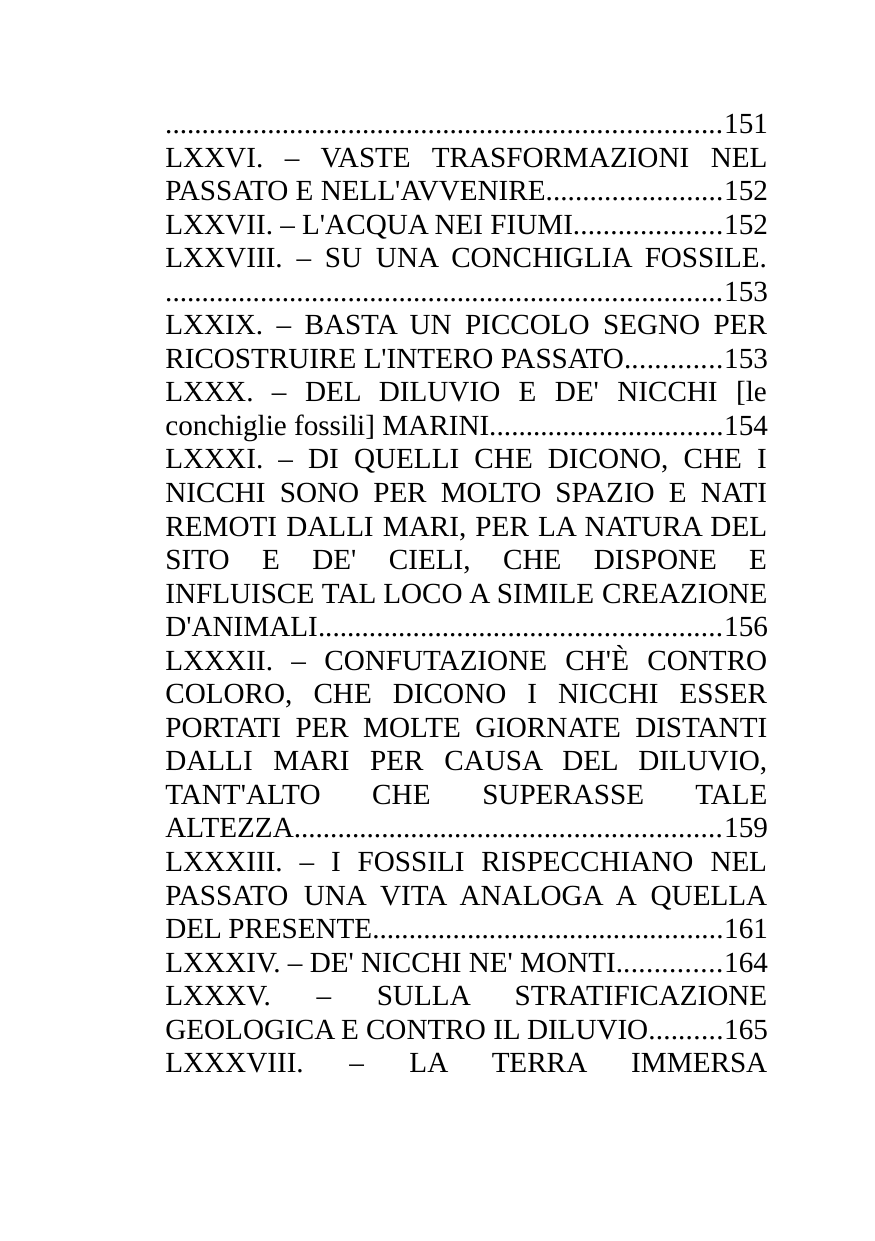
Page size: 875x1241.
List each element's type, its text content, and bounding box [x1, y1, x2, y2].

text LXXXVIII. ‒ LA TERRA IMMERSA NELL'ACQUA PER LA LENTA CONSUMAZIONE DE' MONTI. 167 [165, 1045, 768, 1079]
text LXXIX. ‒ BASTA UN PICCOLO SEGNO PER RICOSTRUIRE L'INTERO PASSATO. 153 [165, 307, 768, 374]
text LXXXI. ‒ DI QUELLI CHE DICONO, CHE I NICCHI SONO PER MOLTO SPAZIO E NATI REMOTI DALLI MARI, PER LA NATURA DEL SITO E DE' CIELI, CHE DISPONE E INFLUISCE TAL LOCO A SIMILE CREAZIONE D'ANIMALI. 156 [165, 442, 768, 643]
text LXXVII. ‒ L'ACQUA NEI FIUMI. 152 [165, 207, 768, 240]
text LXXV. ‒ DELLA VIBRAZION DELLA TERRA. 151 [165, 106, 768, 140]
text LXXXII. ‒ CONFUTAZIONE CH'È CONTRO COLORO, CHE DICONO I NICCHI ESSER PORTATI PER MOLTE GIORNATE DISTANTI DALLI MARI PER CAUSA DEL DILUVIO, TANT'ALTO CHE SUPERASSE TALE ALTEZZA. 159 [165, 643, 768, 844]
text LXXXIII. ‒ I FOSSILI RISPECCHIANO NEL PASSATO UNA VITA ANALOGA A QUELLA DEL PRESENTE. 161 [165, 844, 768, 945]
text LXXXIV. ‒ DE' NICCHI NE' MONTI. 164 [165, 945, 768, 978]
text LXXVIII. ‒ SU UNA CONCHIGLIA FOSSILE. 153 [165, 240, 768, 307]
text LXXVI. ‒ VASTE TRASFORMAZIONI NEL PASSATO E NELL'AVVENIRE. 152 [165, 140, 768, 207]
text LXXX. ‒ DEL DILUVIO E DE' NICCHI [le conchiglie fossili] MARINI. 154 [165, 374, 768, 442]
text LXXXV. ‒ SULLA STRATIFICAZIONE GEOLOGICA E CONTRO IL DILUVIO. 165 [165, 978, 768, 1045]
